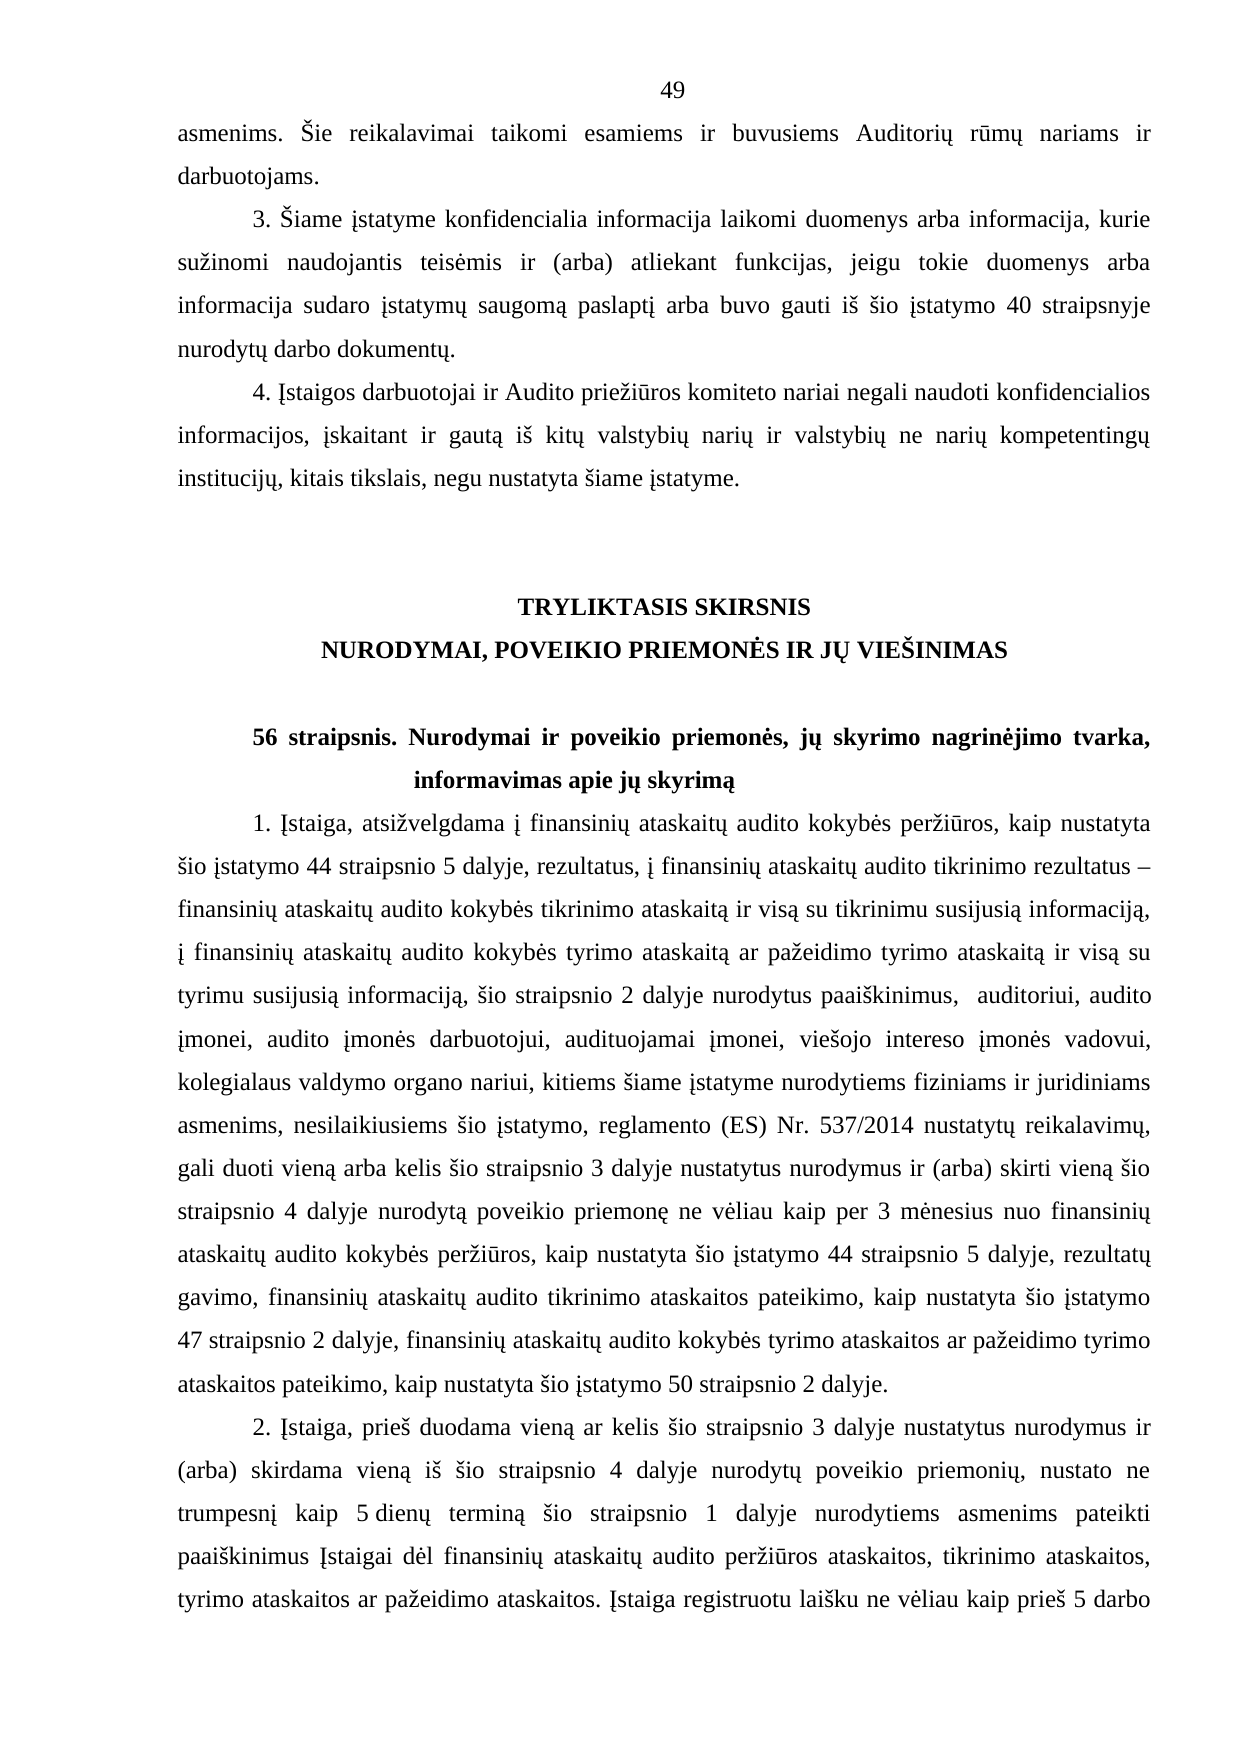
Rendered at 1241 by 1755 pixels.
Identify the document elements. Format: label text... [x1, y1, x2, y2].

text 3. Šiame įstatyme konfidencialia informacija laikomi duomenys arba informacija, kurie sužinomi naudojantis teisėmis ir (arba) atliekant funkcijas, jeigu tokie duomenys arba informacija sudaro įstatymų saugomą paslaptį arba buvo gauti iš šio įstatymo 40 straipsnyje nurodytų darbo dokumentų. [177, 204, 1152, 362]
text NURODYMAI, POVEIKIO PRIEMONĖS IR JŲ VIEŠINIMAS [177, 636, 1152, 664]
text asmenims. Šie reikalavimai taikomi esamiems ir buvusiems Auditorių rūmų nariams ir darbuotojams. [177, 118, 1152, 190]
text 4. Įstaigos darbuotojai ir Audito priežiūros komiteto nariai negali naudoti konfidencialios informacijos, įskaitant ir gautą iš kitų valstybių narių ir valstybių ne narių kompetentingų institucijų, kitais tikslais, negu nustatyta šiame įstatyme. [177, 377, 1152, 492]
text TRYLIKTASIS SKIRSNIS [177, 592, 1152, 621]
text 56 straipsnis. Nurodymai ir poveikio priemonės, jų skyrimo nagrinėjimo tvarka, informavimas apie jų skyrimą [252, 722, 1152, 794]
text 1. Įstaiga, atsižvelgdama į finansinių ataskaitų audito kokybės peržiūros, kaip nustatyta šio įstatymo 44 straipsnio 5 dalyje, rezultatus, į finansinių ataskaitų audito tikrinimo rezultatus – finansinių ataskaitų audito kokybės tikrinimo ataskaitą ir visą su tikrinimu susijusią informaciją, į finansinių ataskaitų audito kokybės tyrimo ataskaitą ar pažeidimo tyrimo ataskaitą ir visą su tyrimu susijusią informaciją, šio straipsnio 2 dalyje nurodytus paaiškinimus, auditoriui, audito įmonei, audito įmonės darbuotojui, audituojamai įmonei, viešojo intereso įmonės vadovui, kolegialaus valdymo organo nariui, kitiems šiame įstatyme nurodytiems fiziniams ir juridiniams asmenims, nesilaikiusiems šio įstatymo, reglamento (ES) Nr. 537/2014 nustatytų reikalavimų, gali duoti vieną arba kelis šio straipsnio 3 dalyje nustatytus nurodymus ir (arba) skirti vieną šio straipsnio 4 dalyje nurodytą poveikio priemonę ne vėliau kaip per 3 mėnesius nuo finansinių ataskaitų audito kokybės peržiūros, kaip nustatyta šio įstatymo 44 straipsnio 5 dalyje, rezultatų gavimo, finansinių ataskaitų audito tikrinimo ataskaitos pateikimo, kaip nustatyta šio įstatymo 47 straipsnio 2 dalyje, finansinių ataskaitų audito kokybės tyrimo ataskaitos ar pažeidimo tyrimo ataskaitos pateikimo, kaip nustatyta šio įstatymo 50 straipsnio 2 dalyje. [177, 808, 1152, 1397]
text 2. Įstaiga, prieš duodama vieną ar kelis šio straipsnio 3 dalyje nustatytus nurodymus ir (arba) skirdama vieną iš šio straipsnio 4 dalyje nurodytų poveikio priemonių, nustato ne trumpesnį kaip 5 dienų terminą šio straipsnio 1 dalyje nurodytiems asmenims pateikti paaiškinimus Įstaigai dėl finansinių ataskaitų audito peržiūros ataskaitos, tikrinimo ataskaitos, tyrimo ataskaitos ar pažeidimo ataskaitos. Įstaiga registruotu laišku ne vėliau kaip prieš 5 darbo [177, 1412, 1152, 1613]
